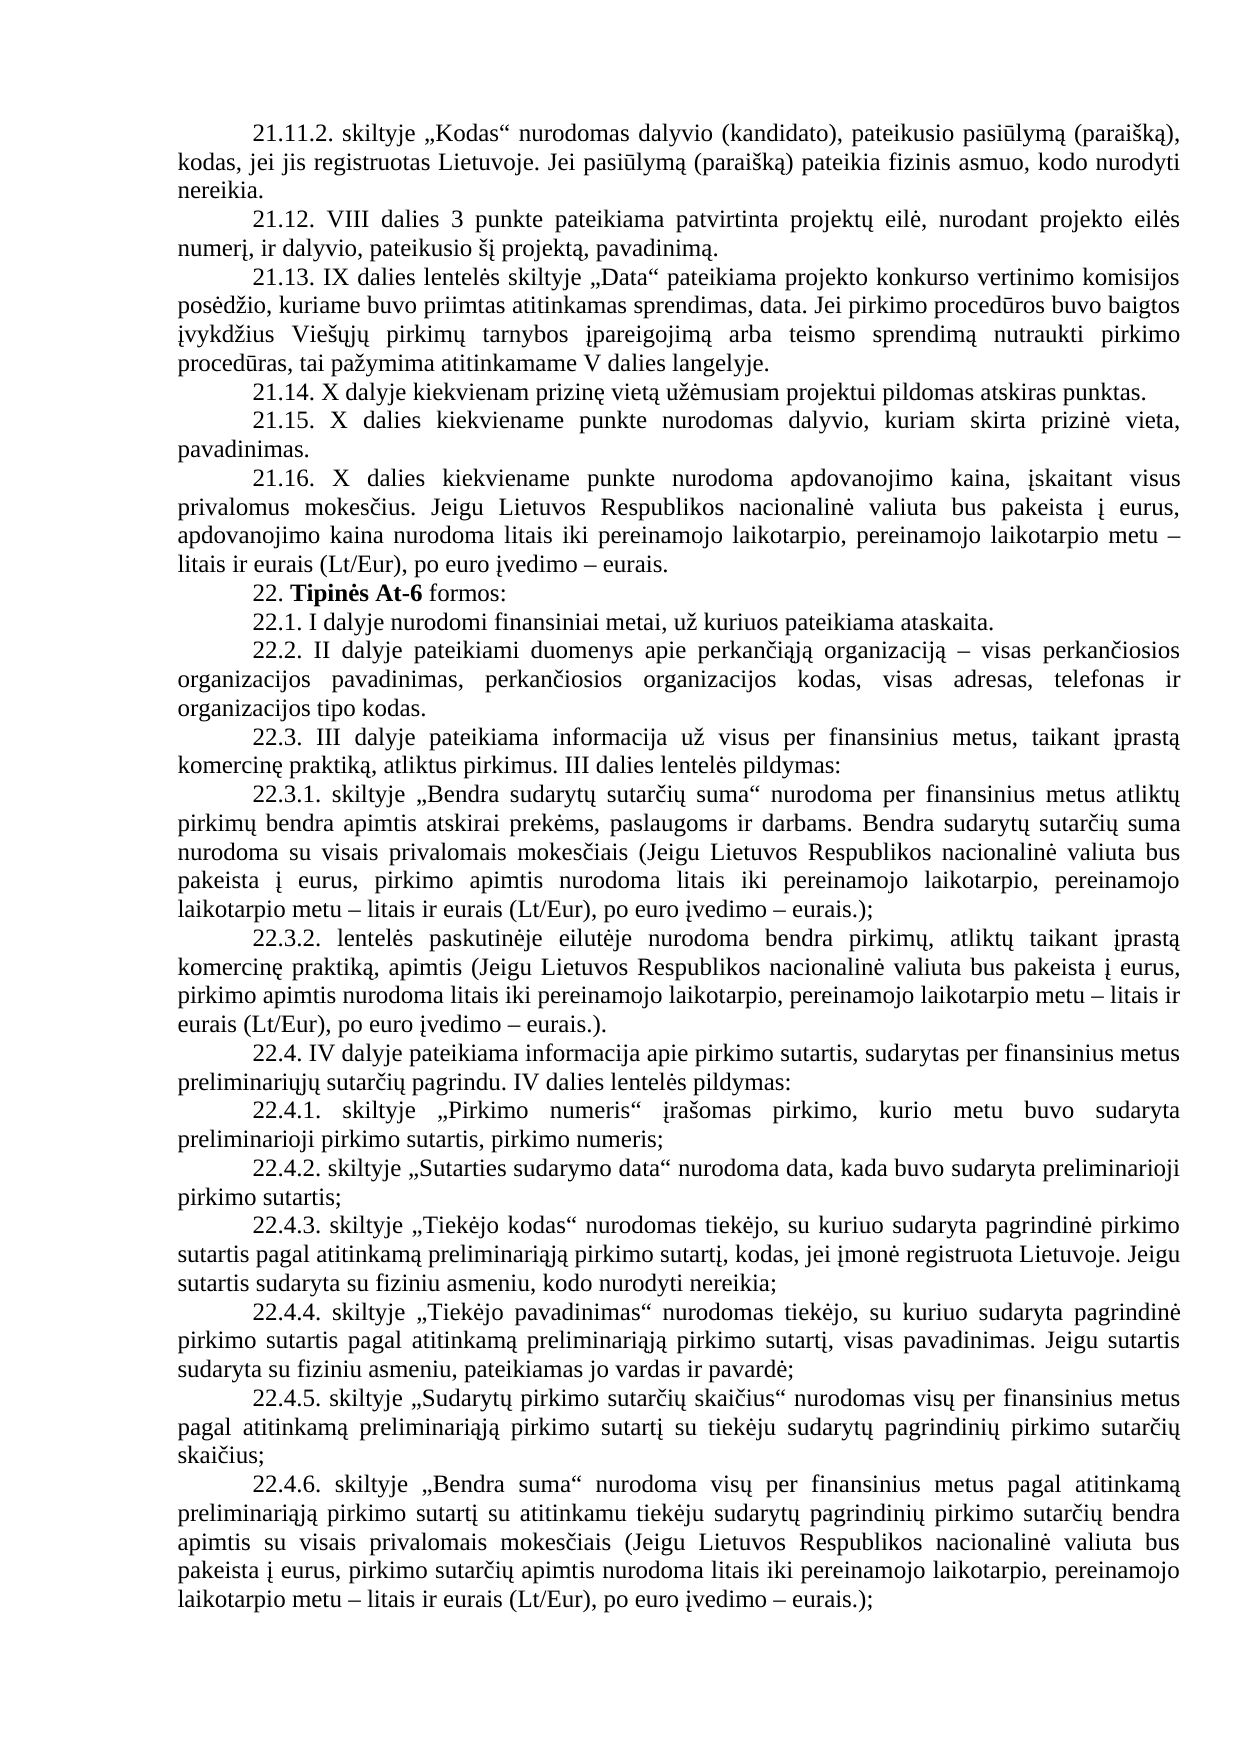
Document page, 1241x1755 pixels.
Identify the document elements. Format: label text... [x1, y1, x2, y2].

text 22.4.3. skiltyje „Tiekėjo kodas“ nurodomas tiekėjo, su kuriuo sudaryta pagrindinė pirkimo sutartis pagal atitinkamą preliminariąją pirkimo sutartį, kodas, jei įmonė registruota Lietuvoje. Jeigu sutartis sudaryta su fiziniu asmeniu, kodo nurodyti nereikia; [177, 1211, 1181, 1297]
text 22. Tipinės At-6 formos: [177, 578, 1181, 607]
text 22.3.2. lentelės paskutinėje eilutėje nurodoma bendra pirkimų, atliktų taikant įprastą komercinę praktiką, apimtis (Jeigu Lietuvos Respublikos nacionalinė valiuta bus pakeista į eurus, pirkimo apimtis nurodoma litais iki pereinamojo laikotarpio, pereinamojo laikotarpio metu – litais ir eurais (Lt/Eur), po euro įvedimo – eurais.). [177, 923, 1181, 1038]
text 22.4.5. skiltyje „Sudarytų pirkimo sutarčių skaičius“ nurodomas visų per finansinius metus pagal atitinkamą preliminariąją pirkimo sutartį su tiekėju sudarytų pagrindinių pirkimo sutarčių skaičius; [177, 1383, 1181, 1469]
text 22.3. III dalyje pateikiama informacija už visus per finansinius metus, taikant įprastą komercinę praktiką, atliktus pirkimus. III dalies lentelės pildymas: [177, 722, 1181, 779]
text 22.3.1. skiltyje „Bendra sudarytų sutarčių suma“ nurodoma per finansinius metus atliktų pirkimų bendra apimtis atskirai prekėms, paslaugoms ir darbams. Bendra sudarytų sutarčių suma nurodoma su visais privalomais mokesčiais (Jeigu Lietuvos Respublikos nacionalinė valiuta bus pakeista į eurus, pirkimo apimtis nurodoma litais iki pereinamojo laikotarpio, pereinamojo laikotarpio metu – litais ir eurais (Lt/Eur), po euro įvedimo – eurais.); [177, 779, 1181, 923]
text 21.15. X dalies kiekviename punkte nurodomas dalyvio, kuriam skirta prizinė vieta, pavadinimas. [177, 406, 1181, 463]
text 22.4.6. skiltyje „Bendra suma“ nurodoma visų per finansinius metus pagal atitinkamą preliminariąją pirkimo sutartį su atitinkamu tiekėju sudarytų pagrindinių pirkimo sutarčių bendra apimtis su visais privalomais mokesčiais (Jeigu Lietuvos Respublikos nacionalinė valiuta bus pakeista į eurus, pirkimo sutarčių apimtis nurodoma litais iki pereinamojo laikotarpio, pereinamojo laikotarpio metu – litais ir eurais (Lt/Eur), po euro įvedimo – eurais.); [177, 1469, 1181, 1613]
text 22.2. II dalyje pateikiami duomenys apie perkančiąją organizaciją – visas perkančiosios organizacijos pavadinimas, perkančiosios organizacijos kodas, visas adresas, telefonas ir organizacijos tipo kodas. [177, 636, 1181, 722]
text 22.4.4. skiltyje „Tiekėjo pavadinimas“ nurodomas tiekėjo, su kuriuo sudaryta pagrindinė pirkimo sutartis pagal atitinkamą preliminariąją pirkimo sutartį, visas pavadinimas. Jeigu sutartis sudaryta su fiziniu asmeniu, pateikiamas jo vardas ir pavardė; [177, 1297, 1181, 1383]
text 21.13. IX dalies lentelės skiltyje „Data“ pateikiama projekto konkurso vertinimo komisijos posėdžio, kuriame buvo priimtas atitinkamas sprendimas, data. Jei pirkimo procedūros buvo baigtos įvykdžius Viešųjų pirkimų tarnybos įpareigojimą arba teismo sprendimą nutraukti pirkimo procedūras, tai pažymima atitinkamame V dalies langelyje. [177, 262, 1181, 377]
text 22.4.1. skiltyje „Pirkimo numeris“ įrašomas pirkimo, kurio metu buvo sudaryta preliminarioji pirkimo sutartis, pirkimo numeris; [177, 1096, 1181, 1153]
text 22.4. IV dalyje pateikiama informacija apie pirkimo sutartis, sudarytas per finansinius metus preliminariųjų sutarčių pagrindu. IV dalies lentelės pildymas: [177, 1038, 1181, 1096]
text 21.11.2. skiltyje „Kodas“ nurodomas dalyvio (kandidato), pateikusio pasiūlymą (paraišką), kodas, jei jis registruotas Lietuvoje. Jei pasiūlymą (paraišką) pateikia fizinis asmuo, kodo nurodyti nereikia. [177, 118, 1181, 204]
text 22.1. I dalyje nurodomi finansiniai metai, už kuriuos pateikiama ataskaita. [177, 607, 1181, 636]
text 21.16. X dalies kiekviename punkte nurodoma apdovanojimo kaina, įskaitant visus privalomus mokesčius. Jeigu Lietuvos Respublikos nacionalinė valiuta bus pakeista į eurus, apdovanojimo kaina nurodoma litais iki pereinamojo laikotarpio, pereinamojo laikotarpio metu – litais ir eurais (Lt/Eur), po euro įvedimo – eurais. [177, 463, 1181, 578]
text 21.12. VIII dalies 3 punkte pateikiama patvirtinta projektų eilė, nurodant projekto eilės numerį, ir dalyvio, pateikusio šį projektą, pavadinimą. [177, 204, 1181, 262]
text 22.4.2. skiltyje „Sutarties sudarymo data“ nurodoma data, kada buvo sudaryta preliminarioji pirkimo sutartis; [177, 1153, 1181, 1211]
text 21.14. X dalyje kiekvienam prizinę vietą užėmusiam projektui pildomas atskiras punktas. [177, 377, 1181, 406]
